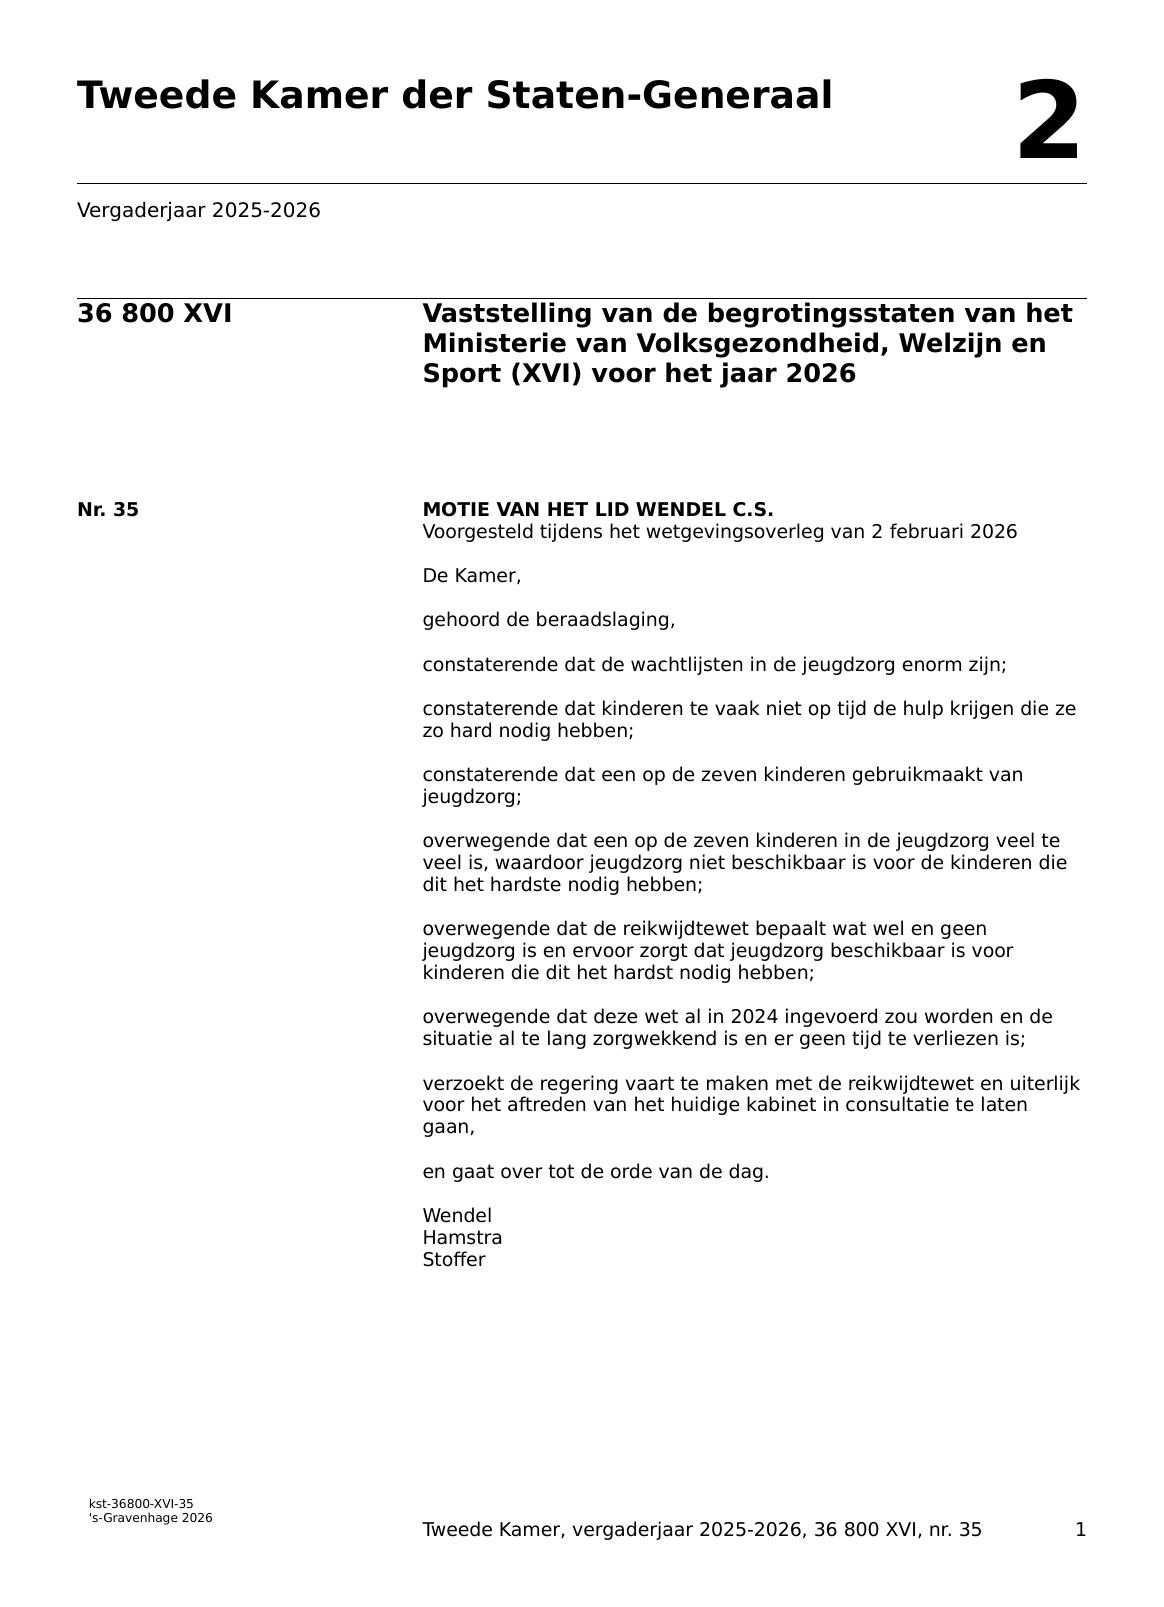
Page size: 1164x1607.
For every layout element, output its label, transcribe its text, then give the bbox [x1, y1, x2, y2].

text overwegende dat een op de zeven kinderen in de jeugdzorg veel te veel is, waardoor jeugdzorg niet beschikbaar is voor de kinderen die dit het hardste nodig hebben; [422, 830, 1087, 896]
text en gaat over tot de orde van de dag. [422, 1161, 1087, 1182]
subtitle Nr. 35 MOTIE VAN HET LID WENDEL C.S. [77, 499, 1087, 521]
text kst-36800-XVI-35 [88, 1497, 323, 1511]
subtitle 36 800 XVI Vaststelling van de begrotingsstaten van het Ministerie van Volksgezondheid, Welzijn en Sport (XVI) voor het jaar 2026 [77, 299, 1087, 388]
text constaterende dat de wachtlijsten in de jeugdzorg enorm zijn; [422, 653, 1087, 676]
text constaterende dat een op de zeven kinderen gebruikmaakt van jeugdzorg; [422, 764, 1087, 808]
text 's-Gravenhage 2026 [88, 1511, 323, 1525]
text overwegende dat de reikwijdtewet bepaalt wat wel en geen jeugdzorg is en ervoor zorgt dat jeugdzorg beschikbaar is voor kinderen die dit het hardst nodig hebben; [422, 918, 1087, 984]
text Stoffer [422, 1249, 1087, 1271]
text Hamstra [422, 1227, 1087, 1249]
table_cell Vergaderjaar 2025-2026 [77, 184, 1087, 298]
text gehoord de beraadslaging, [422, 609, 1087, 631]
text De Kamer, [422, 565, 1087, 587]
text verzoekt de regering vaart te maken met de reikwijdtewet en uiterlijk voor het aftreden van het huidige kabinet in consultatie te laten gaan, [422, 1072, 1087, 1138]
text Wendel [422, 1205, 1087, 1227]
text overwegende dat deze wet al in 2024 ingevoerd zou worden en de situatie al te lang zorgwekkend is en er geen tijd te verliezen is; [422, 1006, 1087, 1050]
text Voorgesteld tijdens het wetgevingsoverleg van 2 februari 2026 [422, 521, 1087, 543]
text constaterende dat kinderen te vaak niet op tijd de hulp krijgen die ze zo hard nodig hebben; [422, 698, 1087, 742]
table_header Tweede Kamer der Staten-Generaal [77, 59, 886, 183]
table_header 2 [886, 59, 1087, 183]
